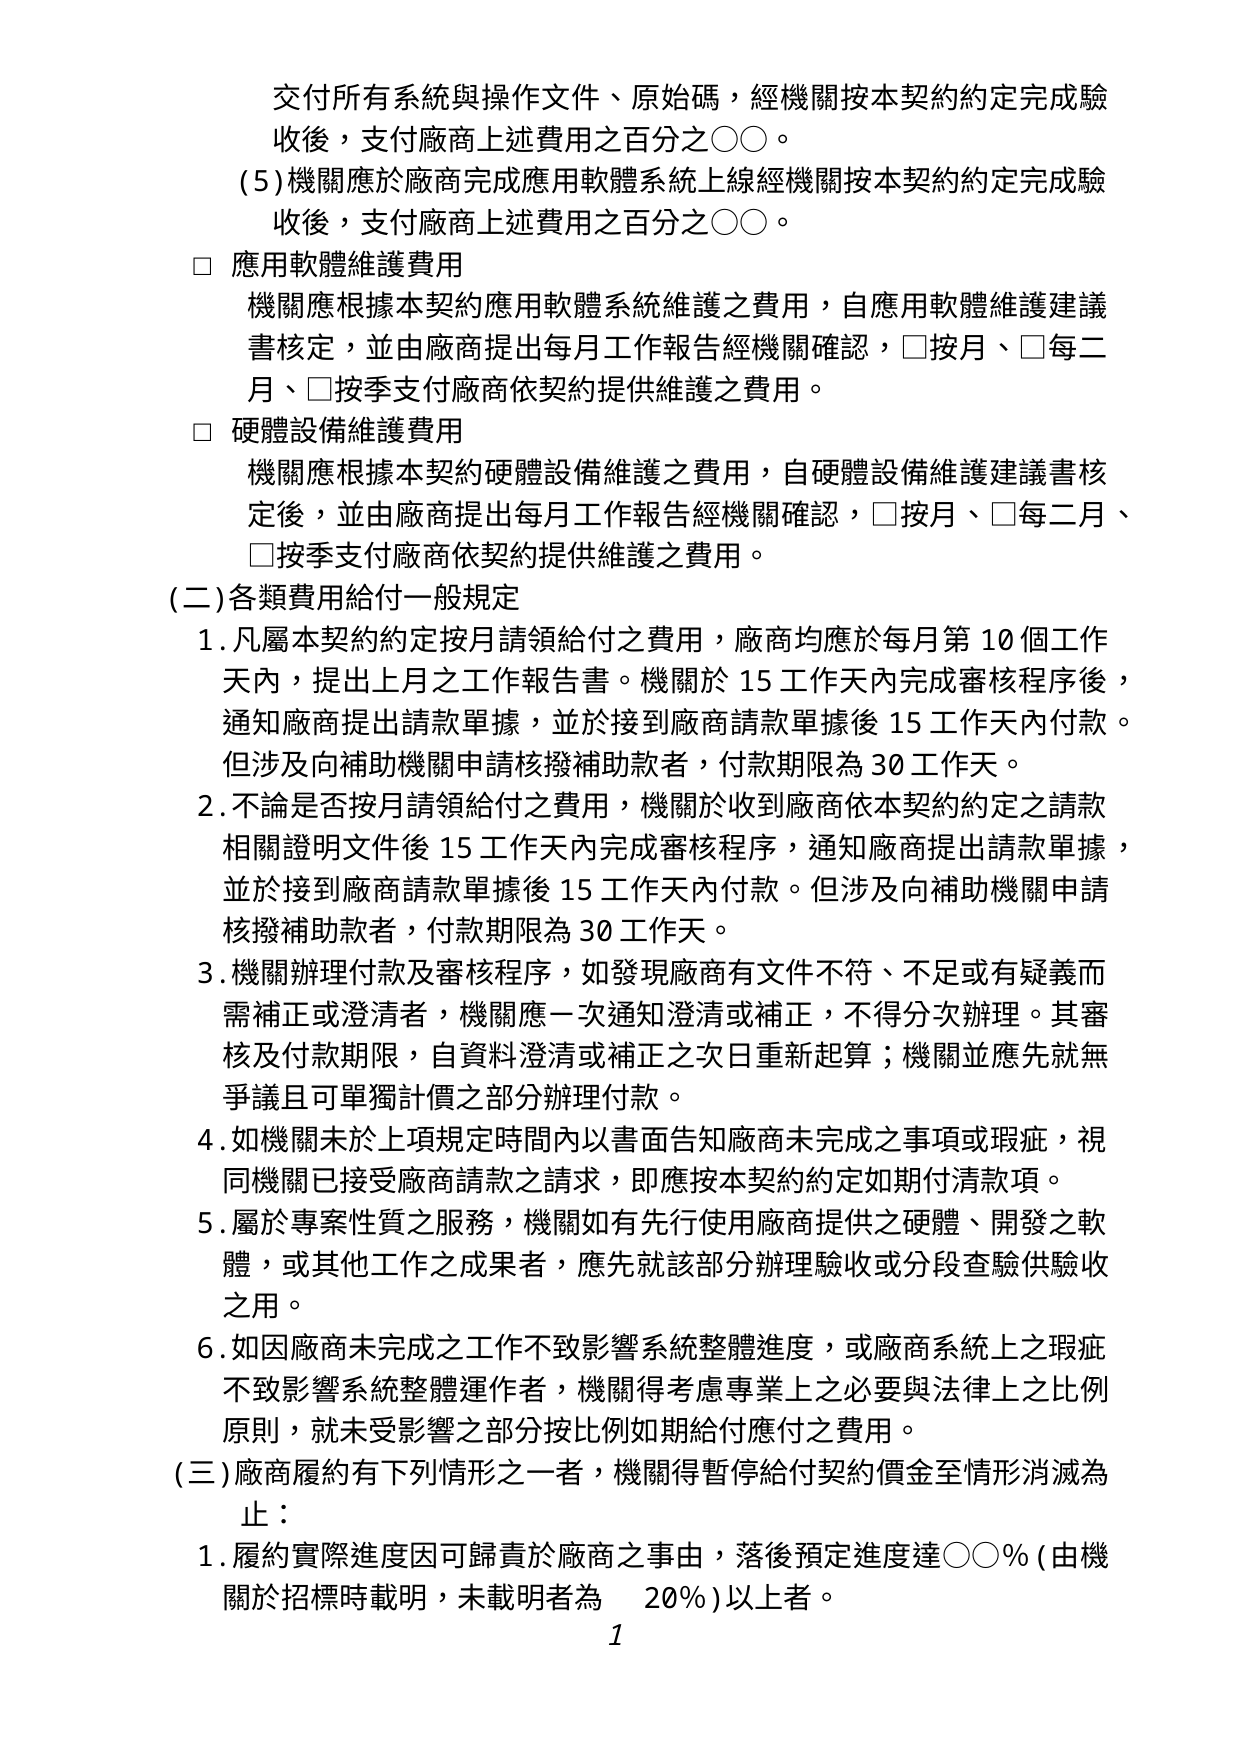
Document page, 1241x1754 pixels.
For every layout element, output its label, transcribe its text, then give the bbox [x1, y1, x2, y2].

text 1.凡屬本契約約定按月請領給付之費用，廠商均應於每月第10個工作天內，提出上月之工作報告書。機關於15工作天內完成審核程序後，通知廠商提出請款單據，並於接到廠商請款單據後15工作天內付款。但涉及向補助機關申請核撥補助款者，付款期限為30工作天。 [196, 617, 1109, 783]
text 1.履約實際進度因可歸責於廠商之事由，落後預定進度達○○％(由機關於招標時載明，未載明者為20％)以上者。 [196, 1533, 1109, 1617]
text (二)各類費用給付一般規定 [164, 575, 1109, 617]
list 應用軟體維護費用 [193, 242, 1109, 283]
text 交付所有系統與操作文件、原始碼，經機關按本契約約定完成驗收後，支付廠商上述費用之百分之○○。 [235, 75, 1109, 158]
text 2.不論是否按月請領給付之費用，機關於收到廠商依本契約約定之請款相關證明文件後15工作天內完成審核程序，通知廠商提出請款單據，並於接到廠商請款單據後15工作天內付款。但涉及向補助機關申請核撥補助款者，付款期限為30工作天。 [196, 783, 1109, 950]
text 5.屬於專案性質之服務，機關如有先行使用廠商提供之硬體、開發之軟體，或其他工作之成果者，應先就該部分辦理驗收或分段查驗供驗收之用。 [196, 1200, 1109, 1325]
text 4.如機關未於上項規定時間內以書面告知廠商未完成之事項或瑕疵，視同機關已接受廠商請款之請求，即應按本契約約定如期付清款項。 [196, 1117, 1109, 1200]
text 6.如因廠商未完成之工作不致影響系統整體進度，或廠商系統上之瑕疵不致影響系統整體運作者，機關得考慮專業上之必要與法律上之比例原則，就未受影響之部分按比例如期給付應付之費用。 [196, 1325, 1109, 1450]
text 止： [135, 1492, 1109, 1533]
text (5)機關應於廠商完成應用軟體系統上線經機關按本契約約定完成驗收後，支付廠商上述費用之百分之○○。 [235, 158, 1109, 242]
text 3.機關辦理付款及審核程序，如發現廠商有文件不符、不足或有疑義而需補正或澄清者，機關應ㄧ次通知澄清或補正，不得分次辦理。其審核及付款期限，自資料澄清或補正之次日重新起算；機關並應先就無爭議且可單獨計價之部分辦理付款。 [196, 950, 1109, 1117]
text 機關應根據本契約硬體設備維護之費用，自硬體設備維護建議書核定後，並由廠商提出每月工作報告經機關確認，□按月、□每二月、□按季支付廠商依契約提供維護之費用。 [247, 450, 1109, 575]
list 硬體設備維護費用 [193, 408, 1109, 450]
text 機關應根據本契約應用軟體系統維護之費用，自應用軟體維護建議書核定，並由廠商提出每月工作報告經機關確認，□按月、□每二月、□按季支付廠商依契約提供維護之費用。 [247, 283, 1109, 408]
text (三)廠商履約有下列情形之一者，機關得暫停給付契約價金至情形消滅為 [135, 1450, 1109, 1492]
